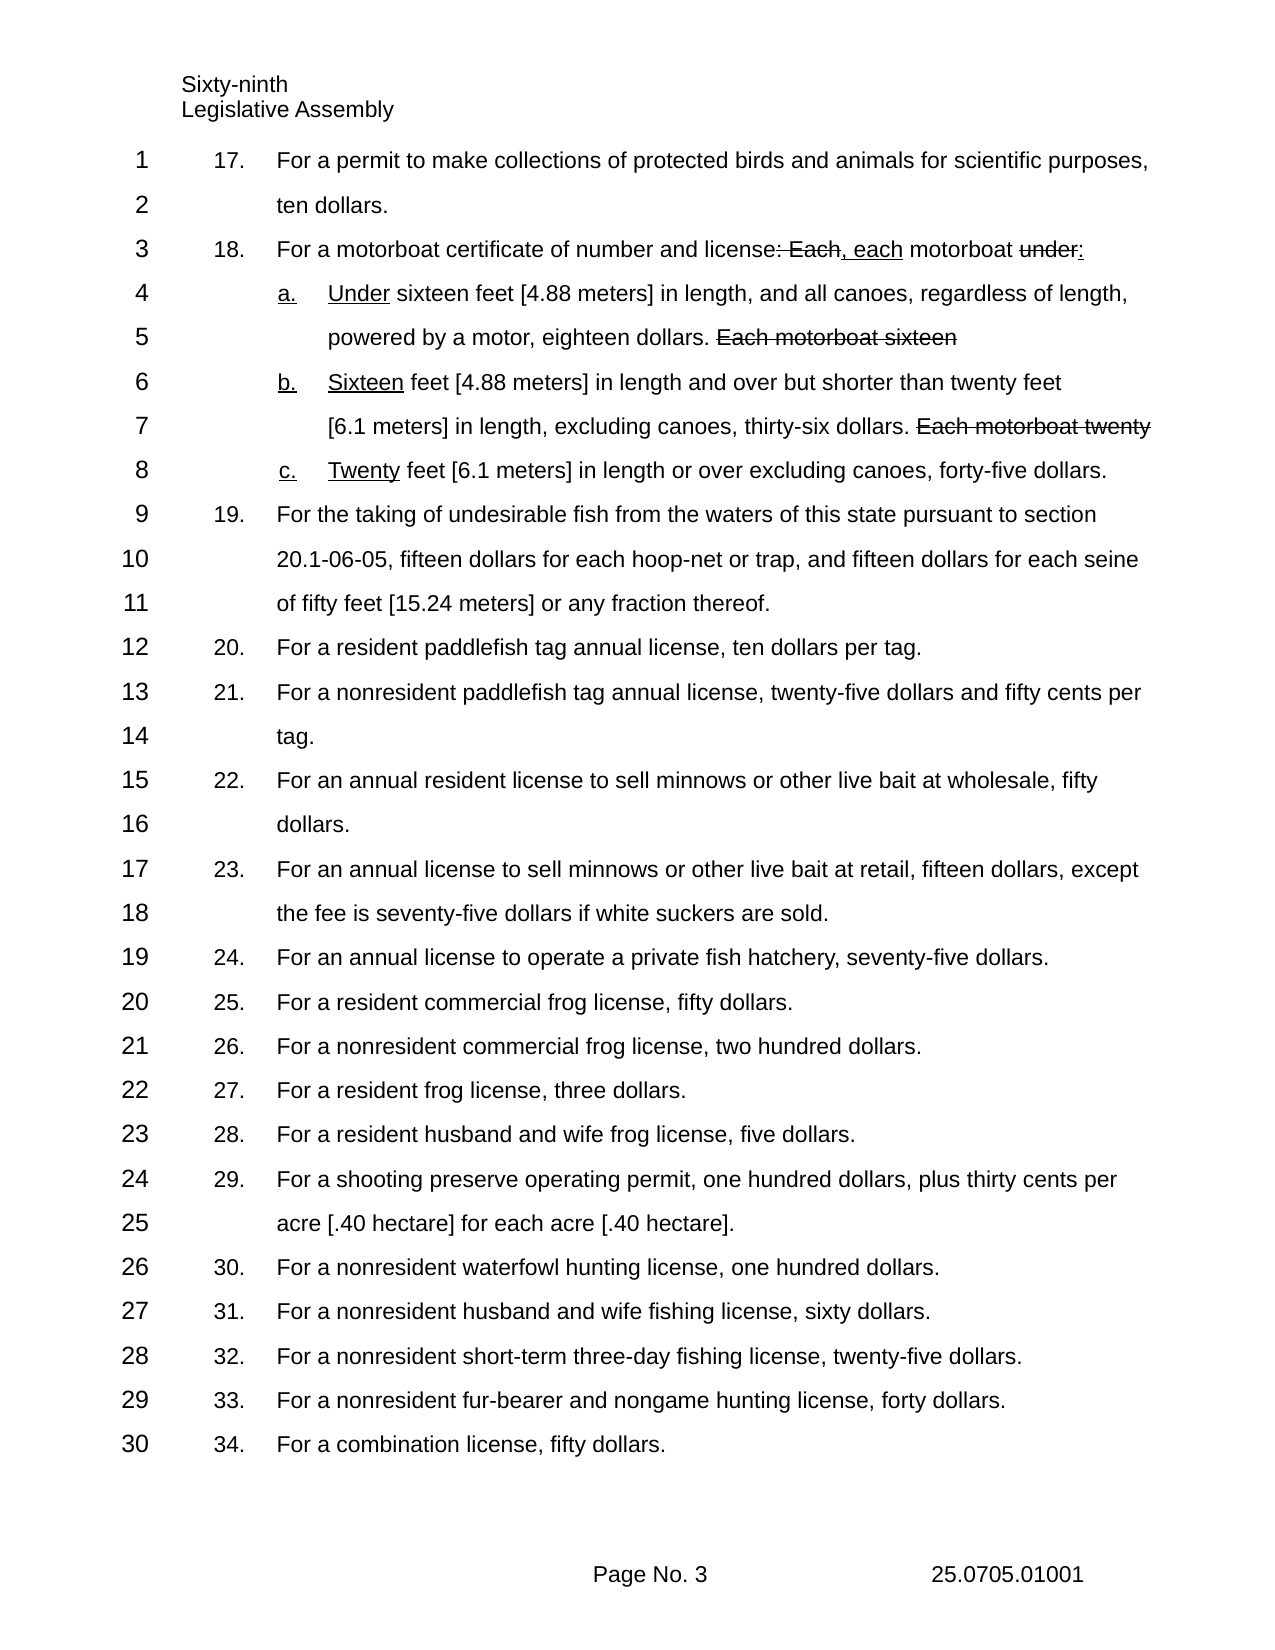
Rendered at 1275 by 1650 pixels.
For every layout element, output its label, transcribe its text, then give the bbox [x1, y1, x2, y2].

text 29. For a shooting preserve operating permit, one hundred dollars, plus thirty cents per acre [.40 hectare] for each acre [.40 hectare]. [181, 1152, 1154, 1240]
text 17. For a permit to make collections of protected birds and animals for scientific purposes, ten dollars. [181, 133, 1154, 222]
text 22. For an annual resident license to sell minnows or other live bait at wholesale, fifty dollars. [181, 753, 1154, 842]
text 27. For a resident frog license, three dollars. [181, 1063, 1154, 1107]
text 23. For an annual license to sell minnows or other live bait at retail, fifteen dollars, except the fee is seventy‑five dollars if white suckers are sold. [181, 842, 1154, 930]
text 34. For a combination license, fifty dollars. [181, 1417, 1154, 1461]
text b. Sixteen feet [4.88 meters] in length and over but shorter than twenty feet [6.1 meters] in length, excluding canoes, thirty‑six dollars. Each motorboat twenty [181, 355, 1154, 443]
text 31. For a nonresident husband and wife fishing license, sixty dollars. [181, 1284, 1154, 1329]
text 32. For a nonresident short‑term three‑day fishing license, twenty‑five dollars. [181, 1329, 1154, 1373]
text a. Under sixteen feet [4.88 meters] in length, and all canoes, regardless of length, powered by a motor, eighteen dollars. Each motorboat sixteen [181, 266, 1154, 355]
text 30. For a nonresident waterfowl hunting license, one hundred dollars. [181, 1240, 1154, 1284]
text 21. For a nonresident paddlefish tag annual license, twenty‑five dollars and fifty cents per tag. [181, 664, 1154, 753]
text 20. For a resident paddlefish tag annual license, ten dollars per tag. [181, 620, 1154, 664]
text 25. For a resident commercial frog license, fifty dollars. [181, 974, 1154, 1019]
text 18. For a motorboat certificate of number and license: Each, each motorboat under: [181, 222, 1154, 266]
text c. Twenty feet [6.1 meters] in length or over excluding canoes, forty‑five dollars. [181, 443, 1154, 487]
text 33. For a nonresident fur‑bearer and nongame hunting license, forty dollars. [181, 1373, 1154, 1417]
text 19. For the taking of undesirable fish from the waters of this state pursuant to section 20.1‑06‑05, fifteen dollars for each hoop‑net or trap, and fifteen dollars for each seine of fifty feet [15.24 meters] or any fraction thereof. [181, 487, 1154, 620]
text 28. For a resident husband and wife frog license, five dollars. [181, 1107, 1154, 1152]
text 24. For an annual license to operate a private fish hatchery, seventy‑five dollars. [181, 930, 1154, 974]
text 26. For a nonresident commercial frog license, two hundred dollars. [181, 1019, 1154, 1063]
